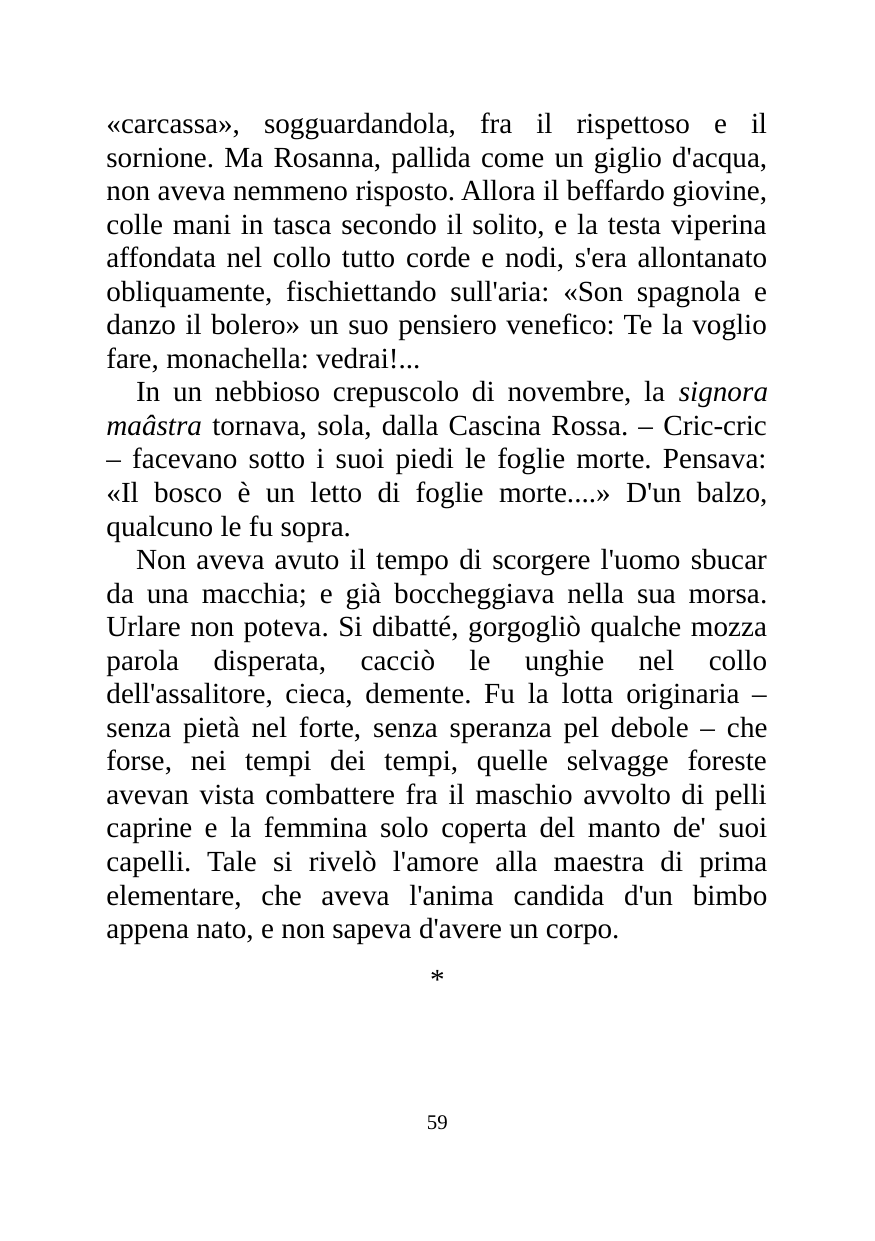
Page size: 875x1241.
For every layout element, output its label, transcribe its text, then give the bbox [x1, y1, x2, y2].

text Non aveva avuto il tempo di scorgere l'uomo sbucar da una macchia; e già boccheggiava nella sua morsa. Urlare non poteva. Si dibatté, gorgogliò qualche mozza parola disperata, cacciò le unghie nel collo dell'assalitore, cieca, demente. Fu la lotta originaria – senza pietà nel forte, senza speranza pel debole – che forse, nei tempi dei tempi, quelle selvagge foreste avevan vista combattere fra il maschio avvolto di pelli caprine e la femmina solo coperta del manto de' suoi capelli. Tale si rivelò l'amore alla maestra di prima elementare, che aveva l'anima candida d'un bimbo appena nato, e non sapeva d'avere un corpo. [106, 542, 768, 945]
text «carcassa», sogguardandola, fra il rispettoso e il sornione. Ma Rosanna, pallida come un giglio d'acqua, non aveva nemmeno risposto. Allora il beffardo giovine, colle mani in tasca secondo il solito, e la testa viperina affondata nel collo tutto corde e nodi, s'era allontanato obliquamente, fischiettando sull'aria: «Son spagnola e danzo il bolero» un suo pensiero venefico: Te la voglio fare, monachella: vedrai!... [106, 106, 768, 374]
text * [106, 962, 768, 996]
text In un nebbioso crepuscolo di novembre, la signora maâstra tornava, sola, dalla Cascina Rossa. – Cric-cric – facevano sotto i suoi piedi le foglie morte. Pensava: «Il bosco è un letto di foglie morte....» D'un balzo, qualcuno le fu sopra. [106, 374, 768, 542]
